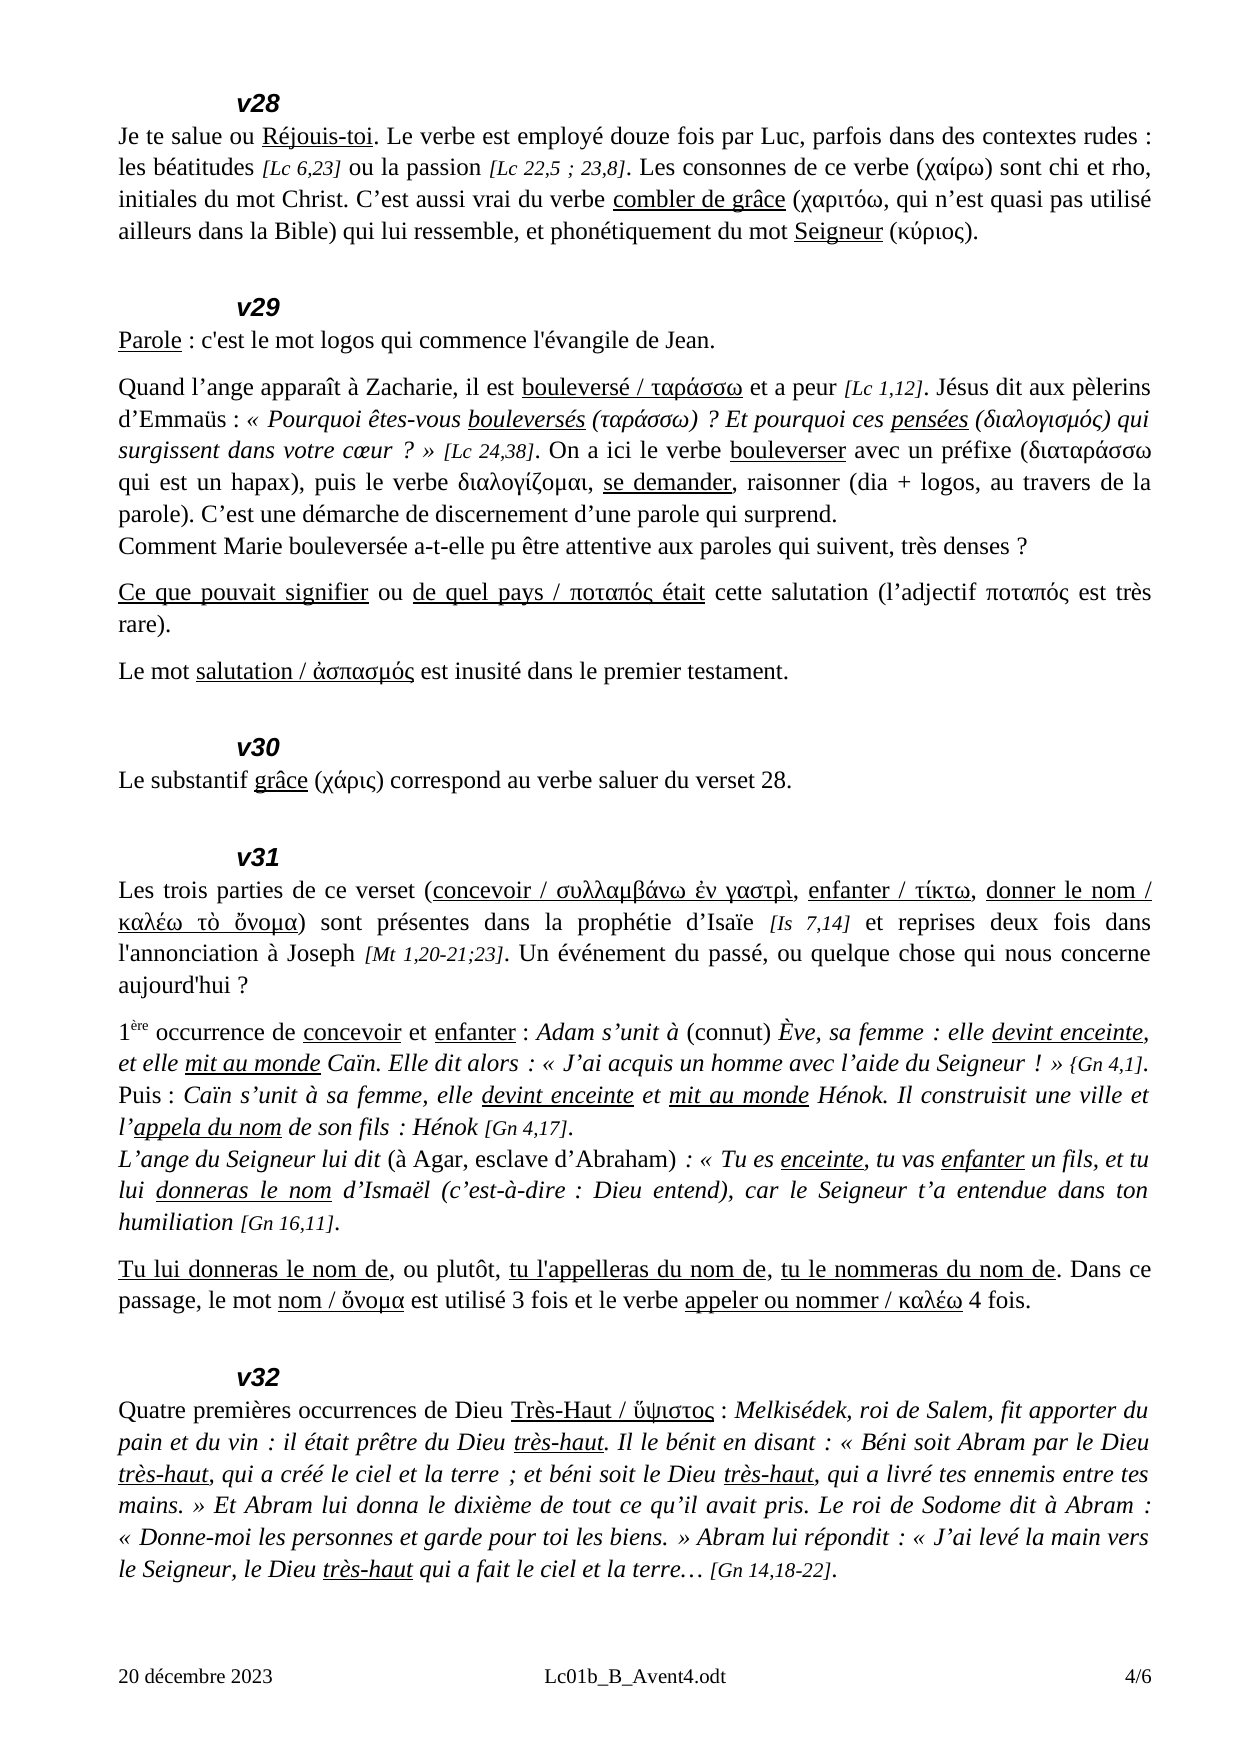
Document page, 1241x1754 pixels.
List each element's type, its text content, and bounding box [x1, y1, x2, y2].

text Ce que pouvait signifier ou de quel pays / ποταπός était cette salutation (l’adjectif ποταπός est très rare). [118, 578, 1152, 638]
text L’ange du Seigneur lui dit (à Agar, esclave d’Abraham) : « Tu es enceinte, tu vas enfanter un fils, et tu lui donneras le nom d’Ismaël (c’est-à-dire : Dieu entend), car le Seigneur t’a entendue dans ton humiliation [Gn 16,11]. [118, 1145, 1152, 1236]
subtitle v31 [236, 843, 1152, 872]
text Le mot salutation / ἀσπασμός est inusité dans le premier testament. [118, 657, 1152, 684]
subtitle v29 [236, 293, 1152, 322]
subtitle v32 [236, 1363, 1152, 1392]
text Parole : c'est le mot logos qui commence l'évangile de Jean. [118, 327, 1152, 354]
text Les trois parties de ce verset (concevoir / συλλαμβάνω ἐν γαστρὶ, enfanter / τίκτω, donner le nom / καλέω τὸ ὄνομα) sont présentes dans la prophétie d’Isaïe [Is 7,14] et reprises deux fois dans l'annonciation à Joseph [Mt 1,20-21;23]. Un événement du passé, ou quelque chose qui nous concerne aujourd'hui ? [118, 876, 1152, 999]
text 1ère occurrence de concevoir et enfanter : Adam s’unit à (connut) Ève, sa femme : elle devint enceinte, et elle mit au monde Caïn. Elle dit alors : « J’ai acquis un homme avec l’aide du Seigneur ! » {Gn 4,1]. [118, 1018, 1152, 1077]
text Le substantif grâce (χάρις) correspond au verbe saluer du verset 28. [118, 766, 1152, 794]
subtitle v30 [236, 733, 1152, 762]
text Tu lui donneras le nom de, ou plutôt, tu l'appelleras du nom de, tu le nommeras du nom de. Dans ce passage, le mot nom / ὄνομα est utilisé 3 fois et le verbe appeler ou nommer / καλέω 4 fois. [118, 1255, 1152, 1314]
text Quand l’ange apparaît à Zacharie, il est bouleversé / ταράσσω et a peur [Lc 1,12]. Jésus dit aux pèlerins d’Emmaüs : « Pourquoi êtes-vous bouleversés (ταράσσω) ? Et pourquoi ces pensées (διαλογισμός) qui surgissent dans votre cœur ? » [Lc 24,38]. On a ici le verbe bouleverser avec un préfixe (διαταράσσω qui est un hapax), puis le verbe διαλογίζομαι, se demander, raisonner (dia + logos, au travers de la parole). C’est une démarche de discernement d’une parole qui surprend. [118, 373, 1152, 528]
text Comment Marie bouleversée a-t-elle pu être attentive aux paroles qui suivent, très denses ? [118, 532, 1152, 560]
text Je te salue ou Réjouis-toi. Le verbe est employé douze fois par Luc, parfois dans des contextes rudes : les béatitudes [Lc 6,23] ou la passion [Lc 22,5 ; 23,8]. Les consonnes de ce verbe (χαίρω) sont chi et rho, initiales du mot Christ. C’est aussi vrai du verbe combler de grâce (χαριτόω, qui n’est quasi pas utilisé ailleurs dans la Bible) qui lui ressemble, et phonétiquement du mot Seigneur (κύριος). [118, 122, 1152, 245]
text Quatre premières occurrences de Dieu Très-Haut / ὕψιστος : Melkisédek, roi de Salem, fit apporter du pain et du vin : il était prêtre du Dieu très-haut. Il le bénit en disant : « Béni soit Abram par le Dieu très-haut, qui a créé le ciel et la terre ; et béni soit le Dieu très-haut, qui a livré tes ennemis entre tes mains. » Et Abram lui donna le dixième de tout ce qu’il avait pris. Le roi de Sodome dit à Abram : « Donne-moi les personnes et garde pour toi les biens. » Abram lui répondit : « J’ai levé la main vers le Seigneur, le Dieu très-haut qui a fait le ciel et la terre… [Gn 14,18-22]. [118, 1396, 1152, 1583]
text Puis : Caïn s’unit à sa femme, elle devint enceinte et mit au monde Hénok. Il construisit une ville et l’appela du nom de son fils : Hénok [Gn 4,17]. [118, 1081, 1152, 1141]
subtitle v28 [236, 88, 1152, 117]
